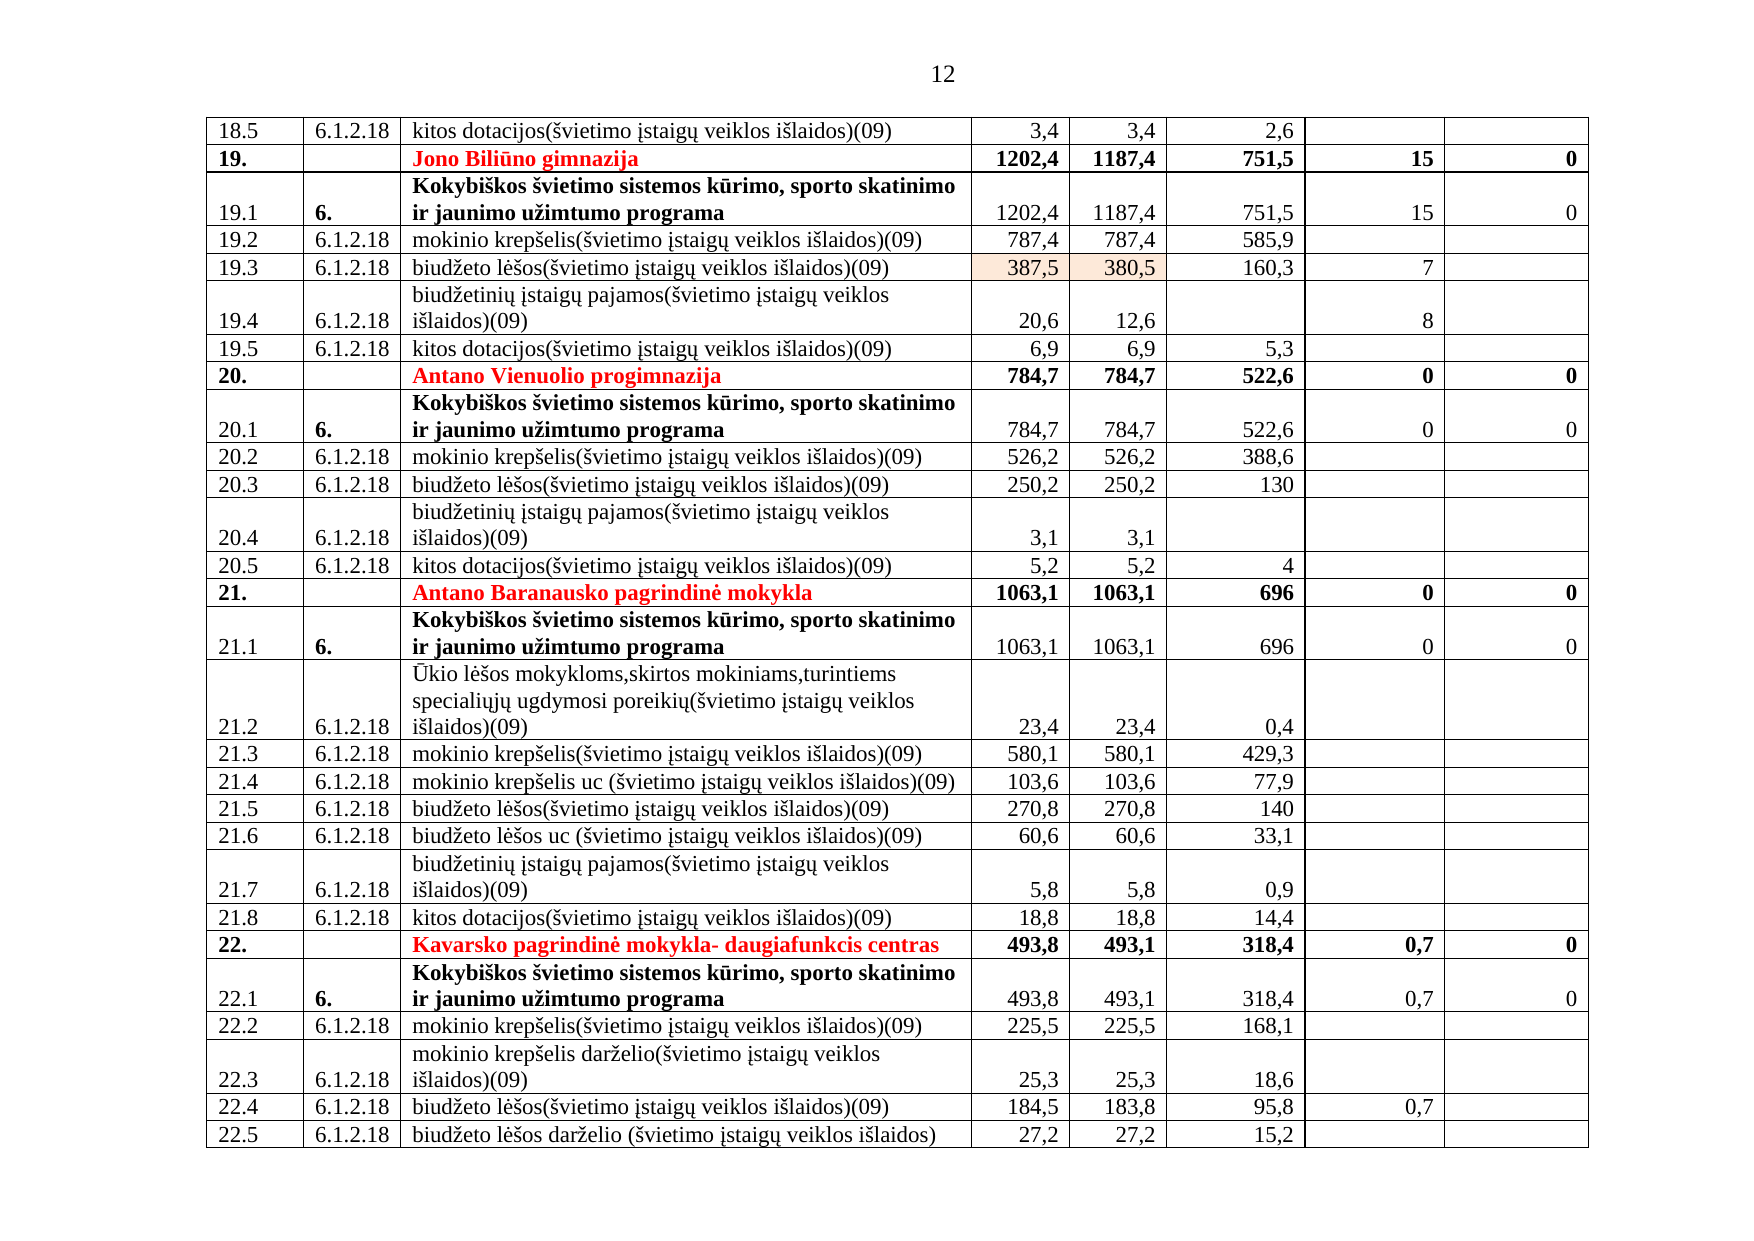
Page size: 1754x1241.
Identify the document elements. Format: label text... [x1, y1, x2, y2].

table_cell 493,8 [972, 959, 1069, 1011]
table_cell 6.1.2.18 [304, 1121, 400, 1147]
table_cell 6.1.2.18 [304, 281, 400, 334]
table_cell 6.1.2.18 [304, 660, 400, 739]
table_cell 387,5 [972, 254, 1069, 280]
table_cell 130 [1167, 471, 1304, 497]
table_cell 6.1.2.18 [304, 471, 400, 497]
table_cell biudžeto lėšos darželio (švietimo įstaigų veiklos išlaidos) [401, 1121, 971, 1147]
table_cell [1306, 443, 1444, 469]
table_cell 787,4 [1070, 226, 1166, 252]
table_cell [1445, 850, 1588, 903]
table_cell 183,8 [1070, 1094, 1166, 1120]
table_cell 0,7 [1306, 931, 1444, 957]
table_cell 493,8 [972, 931, 1069, 957]
table_cell 20.1 [207, 390, 303, 442]
table_cell 4 [1167, 552, 1304, 578]
table_cell 522,6 [1167, 390, 1304, 442]
table_cell [1445, 1040, 1588, 1092]
table_cell 0 [1306, 390, 1444, 442]
table_cell 21.4 [207, 768, 303, 794]
table_cell 8 [1306, 281, 1444, 334]
table_cell 5,8 [1070, 850, 1166, 903]
table_cell 0 [1445, 390, 1588, 442]
table_cell 22.5 [207, 1121, 303, 1147]
table_cell 6. [304, 959, 400, 1011]
table_cell 140 [1167, 795, 1304, 822]
table_cell 18,8 [972, 904, 1069, 930]
table_cell 1187,4 [1070, 173, 1166, 225]
table_cell 6.1.2.18 [304, 226, 400, 252]
table_cell 6.1.2.18 [304, 768, 400, 794]
table_cell [1445, 823, 1588, 849]
table_cell 15,2 [1167, 1121, 1304, 1147]
table_cell [1445, 443, 1588, 469]
table_cell 27,2 [972, 1121, 1069, 1147]
table_cell 1063,1 [972, 607, 1069, 659]
table_cell 6.1.2.18 [304, 118, 400, 144]
table_cell 77,9 [1167, 768, 1304, 794]
table_cell 21.6 [207, 823, 303, 849]
table_cell 0,7 [1306, 959, 1444, 1011]
table_cell [1445, 1094, 1588, 1120]
table_cell 318,4 [1167, 931, 1304, 957]
table_cell [1306, 226, 1444, 252]
table_cell 22.2 [207, 1012, 303, 1039]
table_cell kitos dotacijos(švietimo įstaigų veiklos išlaidos)(09) [401, 118, 971, 144]
table_cell 18,6 [1167, 1040, 1304, 1092]
table_cell 19. [207, 145, 303, 171]
table_cell 3,1 [972, 498, 1069, 551]
table_cell biudžetinių įstaigų pajamos(švietimo įstaigų veiklos išlaidos)(09) [401, 498, 971, 551]
table_cell 19.1 [207, 173, 303, 225]
table_cell 18,8 [1070, 904, 1166, 930]
table_cell 15 [1306, 145, 1444, 171]
table_cell 0,4 [1167, 660, 1304, 739]
table_cell 168,1 [1167, 1012, 1304, 1039]
table_cell 20.2 [207, 443, 303, 469]
table_cell Antano Baranausko pagrindinė mokykla [401, 579, 971, 606]
table_cell 23,4 [972, 660, 1069, 739]
table_cell 5,2 [1070, 552, 1166, 578]
table_cell 0 [1306, 579, 1444, 606]
table_cell 5,3 [1167, 335, 1304, 361]
table_cell 0 [1445, 145, 1588, 171]
table_cell 696 [1167, 579, 1304, 606]
table_cell 6,9 [972, 335, 1069, 361]
table_cell 6,9 [1070, 335, 1166, 361]
table_cell [1445, 660, 1588, 739]
table_cell [1306, 660, 1444, 739]
table_cell [1445, 1121, 1588, 1147]
table_cell [1445, 552, 1588, 578]
table_cell 522,6 [1167, 362, 1304, 388]
table_cell 19.3 [207, 254, 303, 280]
table_cell [1167, 498, 1304, 551]
table_cell [1445, 768, 1588, 794]
table_cell [1445, 795, 1588, 822]
table_cell 225,5 [1070, 1012, 1166, 1039]
table_cell 25,3 [972, 1040, 1069, 1092]
table_cell 95,8 [1167, 1094, 1304, 1120]
table_cell 1063,1 [1070, 607, 1166, 659]
table_cell 0,9 [1167, 850, 1304, 903]
table_cell 1202,4 [972, 145, 1069, 171]
table_cell Kokybiškos švietimo sistemos kūrimo, sporto skatinimo ir jaunimo užimtumo programa [401, 607, 971, 659]
table_cell 21.2 [207, 660, 303, 739]
table_cell 6. [304, 390, 400, 442]
table_cell 1187,4 [1070, 145, 1166, 171]
table_cell 20. [207, 362, 303, 388]
table_cell 6.1.2.18 [304, 904, 400, 930]
table_cell biudžeto lėšos uc (švietimo įstaigų veiklos išlaidos)(09) [401, 823, 971, 849]
table_cell [1445, 118, 1588, 144]
table_cell 250,2 [1070, 471, 1166, 497]
table_cell 1063,1 [972, 579, 1069, 606]
table_cell 12,6 [1070, 281, 1166, 334]
table_cell 3,4 [972, 118, 1069, 144]
table_cell 225,5 [972, 1012, 1069, 1039]
table_cell 0,7 [1306, 1094, 1444, 1120]
table_cell 0 [1445, 362, 1588, 388]
table_cell 23,4 [1070, 660, 1166, 739]
table_cell [1445, 1012, 1588, 1039]
table_cell 6.1.2.18 [304, 335, 400, 361]
table_cell 22.3 [207, 1040, 303, 1092]
table_cell 2,6 [1167, 118, 1304, 144]
table_cell [1306, 904, 1444, 930]
table_cell 526,2 [972, 443, 1069, 469]
table_cell 6.1.2.18 [304, 850, 400, 903]
table_cell 20.4 [207, 498, 303, 551]
table_cell 1063,1 [1070, 579, 1166, 606]
table_cell 22. [207, 931, 303, 957]
table_cell 784,7 [1070, 362, 1166, 388]
table_cell 6.1.2.18 [304, 1040, 400, 1092]
table_cell 784,7 [1070, 390, 1166, 442]
table_cell kitos dotacijos(švietimo įstaigų veiklos išlaidos)(09) [401, 904, 971, 930]
table_cell 19.2 [207, 226, 303, 252]
table_cell 22.1 [207, 959, 303, 1011]
table_cell 60,6 [972, 823, 1069, 849]
table_cell 21.7 [207, 850, 303, 903]
table_cell 751,5 [1167, 145, 1304, 171]
table_cell [1306, 335, 1444, 361]
table_cell [1306, 552, 1444, 578]
table_cell 21. [207, 579, 303, 606]
table_cell biudžeto lėšos(švietimo įstaigų veiklos išlaidos)(09) [401, 795, 971, 822]
table_cell 18.5 [207, 118, 303, 144]
table_cell mokinio krepšelis(švietimo įstaigų veiklos išlaidos)(09) [401, 443, 971, 469]
table_cell 380,5 [1070, 254, 1166, 280]
table_cell biudžeto lėšos(švietimo įstaigų veiklos išlaidos)(09) [401, 1094, 971, 1120]
table_cell 19.4 [207, 281, 303, 334]
table_cell Kokybiškos švietimo sistemos kūrimo, sporto skatinimo ir jaunimo užimtumo programa [401, 959, 971, 1011]
table_cell [1306, 1012, 1444, 1039]
table_cell Jono Biliūno gimnazija [401, 145, 971, 171]
table_cell [1306, 850, 1444, 903]
table_cell Antano Vienuolio progimnazija [401, 362, 971, 388]
table_cell 20.3 [207, 471, 303, 497]
table_cell [1306, 1040, 1444, 1092]
table_cell mokinio krepšelis(švietimo įstaigų veiklos išlaidos)(09) [401, 740, 971, 767]
table_cell 21.5 [207, 795, 303, 822]
table_cell 103,6 [972, 768, 1069, 794]
table_cell [304, 931, 400, 957]
table_cell 0 [1445, 931, 1588, 957]
table_cell 6. [304, 173, 400, 225]
table_cell [1167, 281, 1304, 334]
table_cell 5,2 [972, 552, 1069, 578]
table_cell biudžeto lėšos(švietimo įstaigų veiklos išlaidos)(09) [401, 254, 971, 280]
table_cell 493,1 [1070, 959, 1166, 1011]
table_cell 250,2 [972, 471, 1069, 497]
table_cell 33,1 [1167, 823, 1304, 849]
table_cell Kavarsko pagrindinė mokykla- daugiafunkcis centras [401, 931, 971, 957]
table_cell 270,8 [972, 795, 1069, 822]
table_cell 20.5 [207, 552, 303, 578]
table_cell 6.1.2.18 [304, 254, 400, 280]
table_cell 585,9 [1167, 226, 1304, 252]
table_cell [1306, 768, 1444, 794]
table_cell 160,3 [1167, 254, 1304, 280]
table_cell [1445, 281, 1588, 334]
table_cell [1306, 118, 1444, 144]
table_cell Kokybiškos švietimo sistemos kūrimo, sporto skatinimo ir jaunimo užimtumo programa [401, 390, 971, 442]
table_cell 6.1.2.18 [304, 740, 400, 767]
table_cell 5,8 [972, 850, 1069, 903]
table_cell 15 [1306, 173, 1444, 225]
table_cell 784,7 [972, 362, 1069, 388]
table_cell [304, 579, 400, 606]
table_cell Ūkio lėšos mokykloms,skirtos mokiniams,turintiems specialiųjų ugdymosi poreikių(švietimo įstaigų veiklos išlaidos)(09) [401, 660, 971, 739]
table_cell 6.1.2.18 [304, 823, 400, 849]
table_cell 21.1 [207, 607, 303, 659]
table_cell 27,2 [1070, 1121, 1166, 1147]
table_cell [1306, 795, 1444, 822]
table_cell [1306, 471, 1444, 497]
table_cell 429,3 [1167, 740, 1304, 767]
table_cell 21.8 [207, 904, 303, 930]
table_cell kitos dotacijos(švietimo įstaigų veiklos išlaidos)(09) [401, 335, 971, 361]
table_cell biudžeto lėšos(švietimo įstaigų veiklos išlaidos)(09) [401, 471, 971, 497]
table_cell [1445, 471, 1588, 497]
table_cell 6.1.2.18 [304, 1094, 400, 1120]
table_cell 3,1 [1070, 498, 1166, 551]
table_cell 526,2 [1070, 443, 1166, 469]
table_cell 388,6 [1167, 443, 1304, 469]
table_cell [1445, 904, 1588, 930]
table_cell mokinio krepšelis(švietimo įstaigų veiklos išlaidos)(09) [401, 1012, 971, 1039]
table_cell Kokybiškos švietimo sistemos kūrimo, sporto skatinimo ir jaunimo užimtumo programa [401, 173, 971, 225]
table_cell 7 [1306, 254, 1444, 280]
table_cell 318,4 [1167, 959, 1304, 1011]
table_cell [1445, 226, 1588, 252]
table_cell 0 [1445, 579, 1588, 606]
table_cell 784,7 [972, 390, 1069, 442]
table_cell 751,5 [1167, 173, 1304, 225]
table_cell biudžetinių įstaigų pajamos(švietimo įstaigų veiklos išlaidos)(09) [401, 850, 971, 903]
table_cell 25,3 [1070, 1040, 1166, 1092]
table_cell 103,6 [1070, 768, 1166, 794]
table_cell kitos dotacijos(švietimo įstaigų veiklos išlaidos)(09) [401, 552, 971, 578]
table_cell 493,1 [1070, 931, 1166, 957]
table_cell mokinio krepšelis uc (švietimo įstaigų veiklos išlaidos)(09) [401, 768, 971, 794]
table_cell [304, 145, 400, 171]
table_cell 0 [1445, 607, 1588, 659]
table_cell 0 [1306, 362, 1444, 388]
table_cell 21.3 [207, 740, 303, 767]
table_cell biudžetinių įstaigų pajamos(švietimo įstaigų veiklos išlaidos)(09) [401, 281, 971, 334]
table_cell 6.1.2.18 [304, 795, 400, 822]
table_cell 696 [1167, 607, 1304, 659]
table_cell 6. [304, 607, 400, 659]
table_cell 19.5 [207, 335, 303, 361]
table_cell 184,5 [972, 1094, 1069, 1120]
table_cell 22.4 [207, 1094, 303, 1120]
table_cell 6.1.2.18 [304, 498, 400, 551]
table_cell [1445, 498, 1588, 551]
table_cell 6.1.2.18 [304, 552, 400, 578]
table_cell 0 [1445, 959, 1588, 1011]
table_cell mokinio krepšelis darželio(švietimo įstaigų veiklos išlaidos)(09) [401, 1040, 971, 1092]
table_cell 0 [1445, 173, 1588, 225]
table_cell 580,1 [972, 740, 1069, 767]
table_cell [1306, 498, 1444, 551]
table_cell 270,8 [1070, 795, 1166, 822]
table_cell 787,4 [972, 226, 1069, 252]
table_cell 1202,4 [972, 173, 1069, 225]
table_cell 0 [1306, 607, 1444, 659]
table_cell [1445, 335, 1588, 361]
table_cell mokinio krepšelis(švietimo įstaigų veiklos išlaidos)(09) [401, 226, 971, 252]
table_cell [304, 362, 400, 388]
table_cell 6.1.2.18 [304, 1012, 400, 1039]
table_cell [1306, 740, 1444, 767]
table_cell 6.1.2.18 [304, 443, 400, 469]
table_cell 14,4 [1167, 904, 1304, 930]
table_cell 580,1 [1070, 740, 1166, 767]
table_cell [1445, 254, 1588, 280]
table_cell [1306, 1121, 1444, 1147]
table_cell 3,4 [1070, 118, 1166, 144]
table_cell 20,6 [972, 281, 1069, 334]
table_cell [1445, 740, 1588, 767]
table_cell 60,6 [1070, 823, 1166, 849]
table_cell [1306, 823, 1444, 849]
